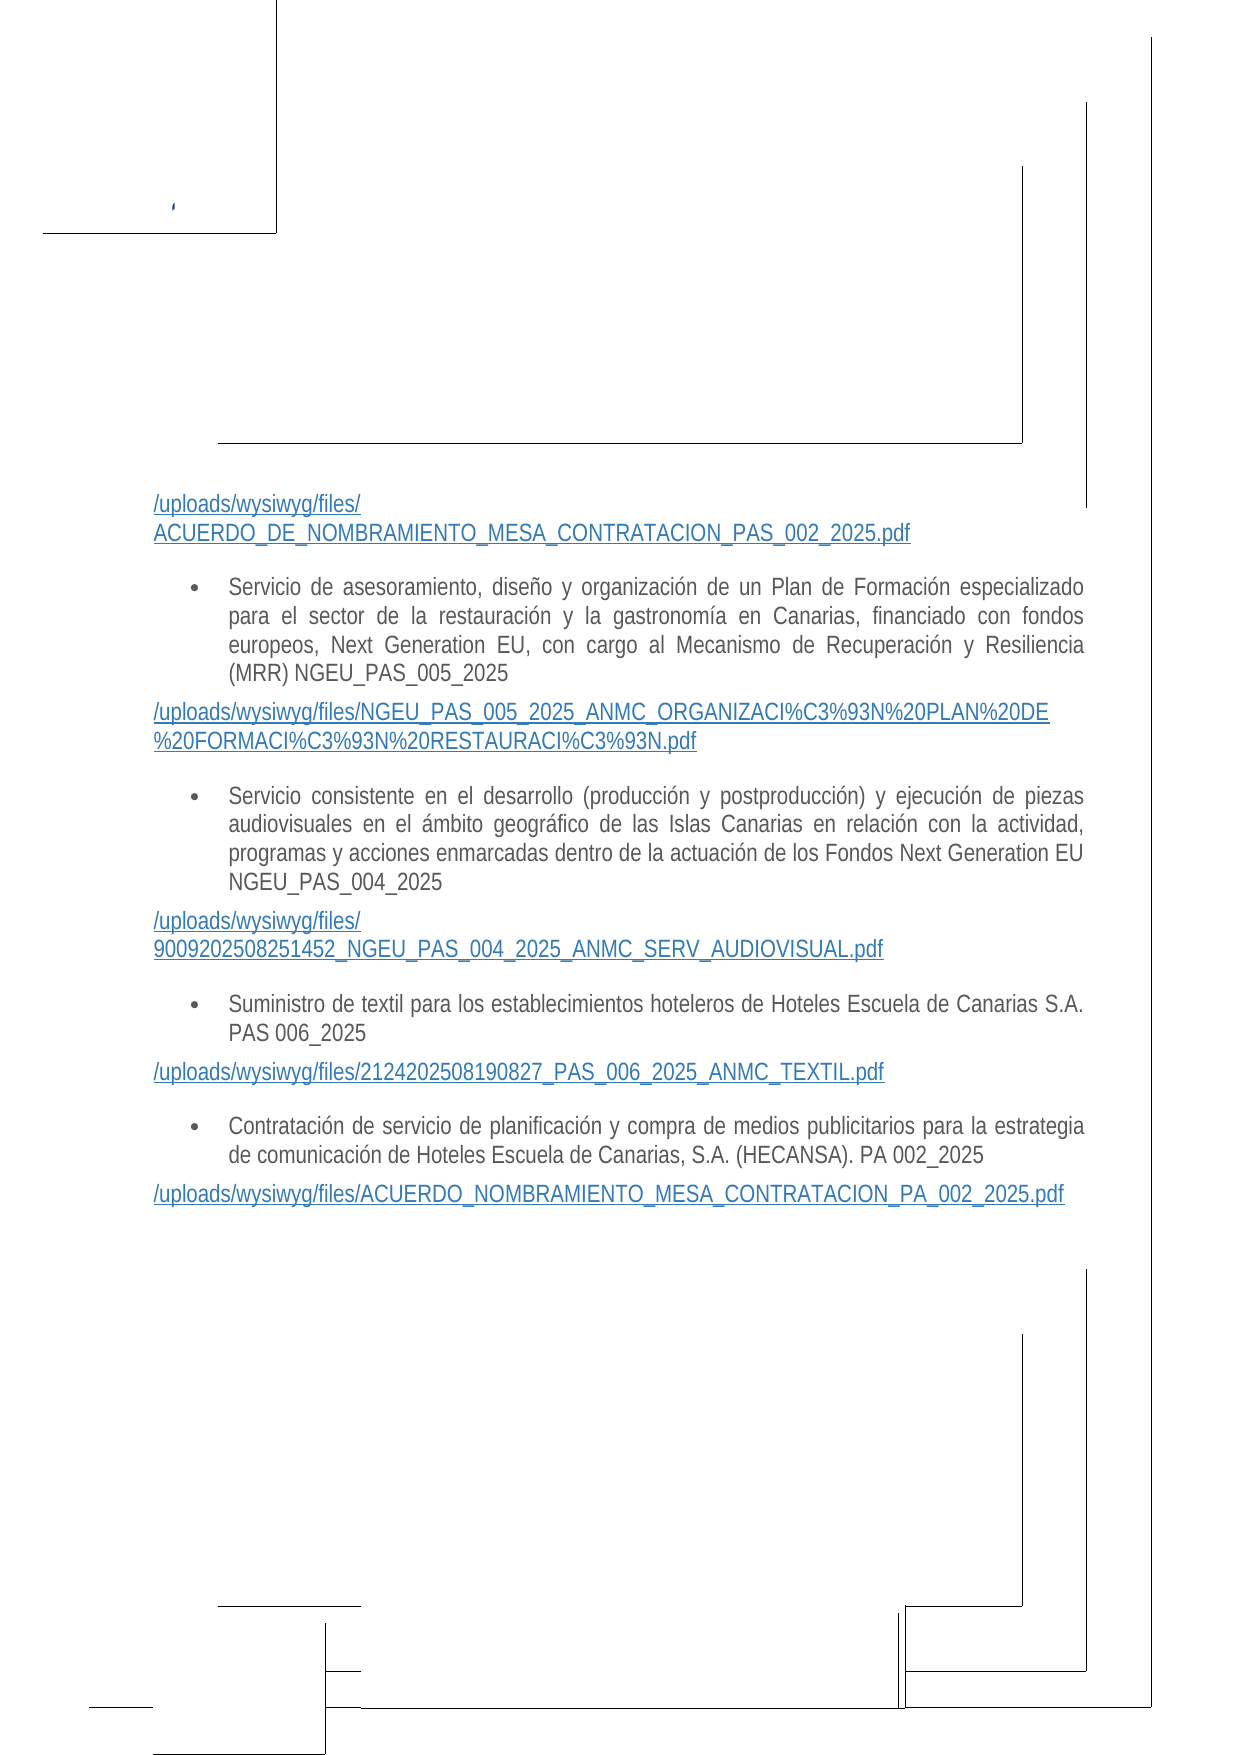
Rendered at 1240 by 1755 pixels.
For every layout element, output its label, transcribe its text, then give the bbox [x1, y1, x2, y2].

text /uploads/wysiwyg/files/9009202508251452_NGEU_PAS_004_2025_ANMC_SERV_AUDIOVISUAL.pdf [153, 906, 1086, 963]
list Contratación de servicio de planificación y compra de medios publicitarios para la estrategia de comunicación de Hoteles Escuela de Canarias, S.A. (HECANSA). PA 002_2025 [191, 1111, 1086, 1169]
list Servicio de asesoramiento, diseño y organización de un Plan de Formación especializado para el sector de la restauración y la gastronomía en Canarias, financiado con fondos europeos, Next Generation EU, con cargo al Mecanismo de Recuperación y Resiliencia (MRR) NGEU_PAS_005_2025 [191, 572, 1086, 687]
list Servicio consistente en el desarrollo (producción y postproducción) y ejecución de piezas audiovisuales en el ámbito geográfico de las Islas Canarias en relación con la actividad, programas y acciones enmarcadas dentro de la actuación de los Fondos Next Generation EU NGEU_PAS_004_2025 [191, 781, 1086, 895]
list Suministro de textil para los establecimientos hoteleros de Hoteles Escuela de Canarias S.A. PAS 006_2025 [191, 989, 1086, 1046]
text /uploads/wysiwyg/files/ACUERDO_DE_NOMBRAMIENTO_MESA_CONTRATACION_PAS_002_2025.pdf [153, 489, 1086, 546]
text /uploads/wysiwyg/files/NGEU_PAS_005_2025_ANMC_ORGANIZACI%C3%93N%20PLAN%20DE%20FORMACI%C3%93N%20RESTAURACI%C3%93N.pdf [153, 697, 1086, 754]
text /uploads/wysiwyg/files/2124202508190827_PAS_006_2025_ANMC_TEXTIL.pdf [153, 1057, 1086, 1085]
text /uploads/wysiwyg/files/ACUERDO_NOMBRAMIENTO_MESA_CONTRATACION_PA_002_2025.pdf [153, 1179, 1086, 1208]
